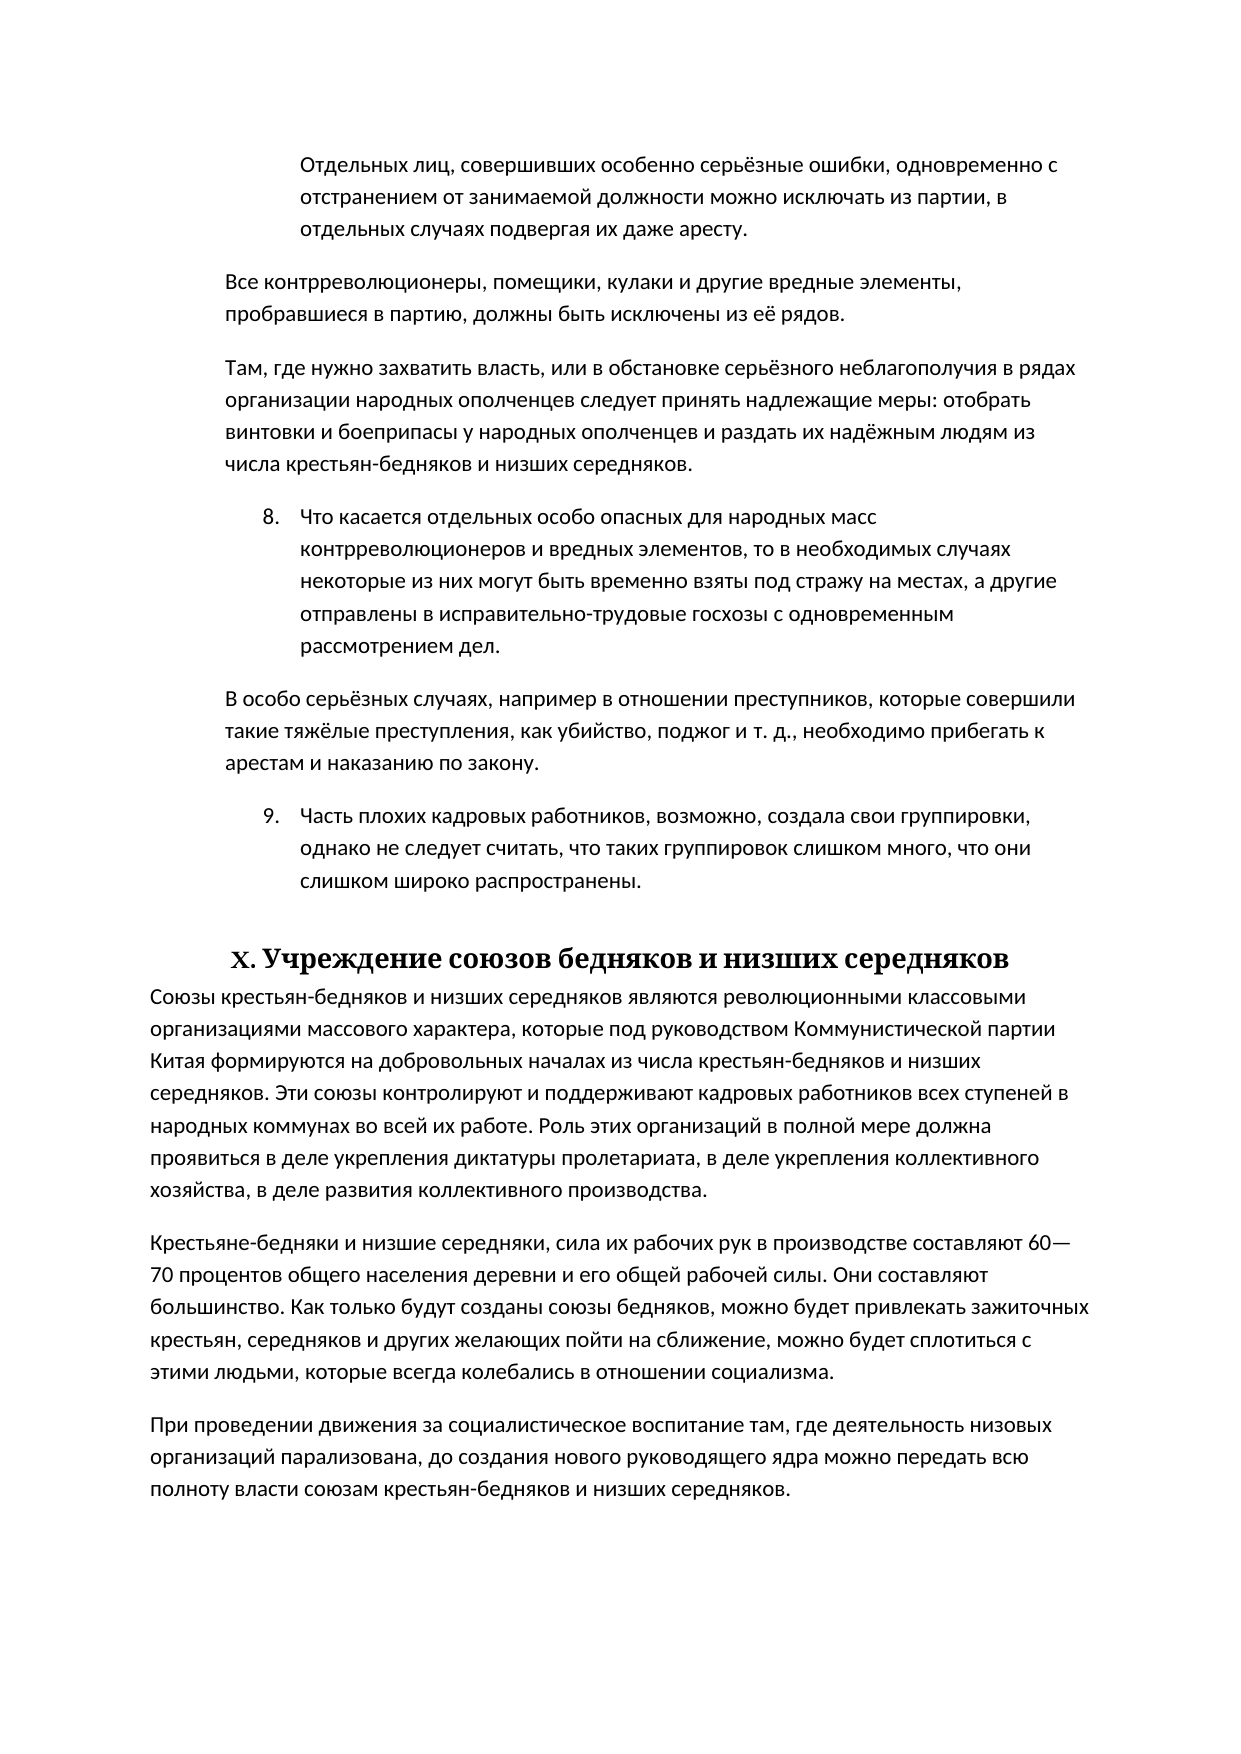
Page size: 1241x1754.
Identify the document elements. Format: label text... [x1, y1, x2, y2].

text Все контрреволюционеры, помещики, кулаки и другие вредные элементы, пробравшиеся в партию, должны быть исключены из её рядов. [225, 267, 1091, 328]
text В особо серьёзных случаях, например в отношении преступников, которые совершили такие тяжёлые преступления, как убийство, поджог и т. д., необходимо прибегать к арестам и наказанию по закону. [225, 684, 1091, 776]
list Что касается отдельных особо опасных для народных масс контрреволюционеров и вредных элементов, то в необходимых случаях некоторые из них могут быть временно взяты под стражу на местах, а другие отправлены в исправительно-трудовые госхозы с одновременным рассмотрением дел. [262, 502, 1091, 659]
text Союзы крестьян-бедняков и низших середняков являются революционными классовыми организациями массового характера, которые под руководством Коммунистической партии Китая формируются на добровольных началах из числа крестьян-бедняков и низших середняков. Эти союзы контролируют и поддерживают кадровых работников всех ступеней в народных коммунах во всей их работе. Роль этих организаций в полной мере должна проявиться в деле укрепления диктатуры пролетариата, в деле укрепления коллективного хозяйства, в деле развития коллективного производства. [150, 982, 1091, 1203]
list Часть плохих кадровых работников, возможно, создала свои группировки, однако не следует считать, что таких группировок слишком много, что они слишком широко распространены. [262, 801, 1091, 894]
text Там, где нужно захватить власть, или в обстановке серьёзного неблагополучия в рядах организации народных ополченцев следует принять надлежащие меры: отобрать винтовки и боеприпасы у народных ополченцев и раздать их надёжным людям из числа крестьян-бедняков и низших середняков. [225, 353, 1091, 477]
list Отдельных лиц, совершивших особенно серьёзные ошибки, одновременно с отстранением от занимаемой должности можно исключать из партии, в отдельных случаях подвергая их даже аресту. [262, 150, 1091, 242]
text При проведении движения за социалистическое воспитание там, где деятельность низовых организаций парализована, до создания нового руководящего ядра можно передать всю полноту власти союзам крестьян-бедняков и низших середняков. [150, 1410, 1091, 1502]
text Крестьяне-бедняки и низшие середняки, сила их рабочих рук в производстве составляют 60—70 процентов общего населения деревни и его общей рабочей силы. Они составляют большинство. Как только будут созданы союзы бедняков, можно будет привлекать зажиточных крестьян, середняков и других желающих пойти на сближение, можно будет сплотиться с этими людьми, которые всегда колебались в отношении социализма. [150, 1228, 1091, 1385]
subtitle Ⅹ. Учреждение союзов бедняков и низших середняков [150, 939, 1091, 976]
